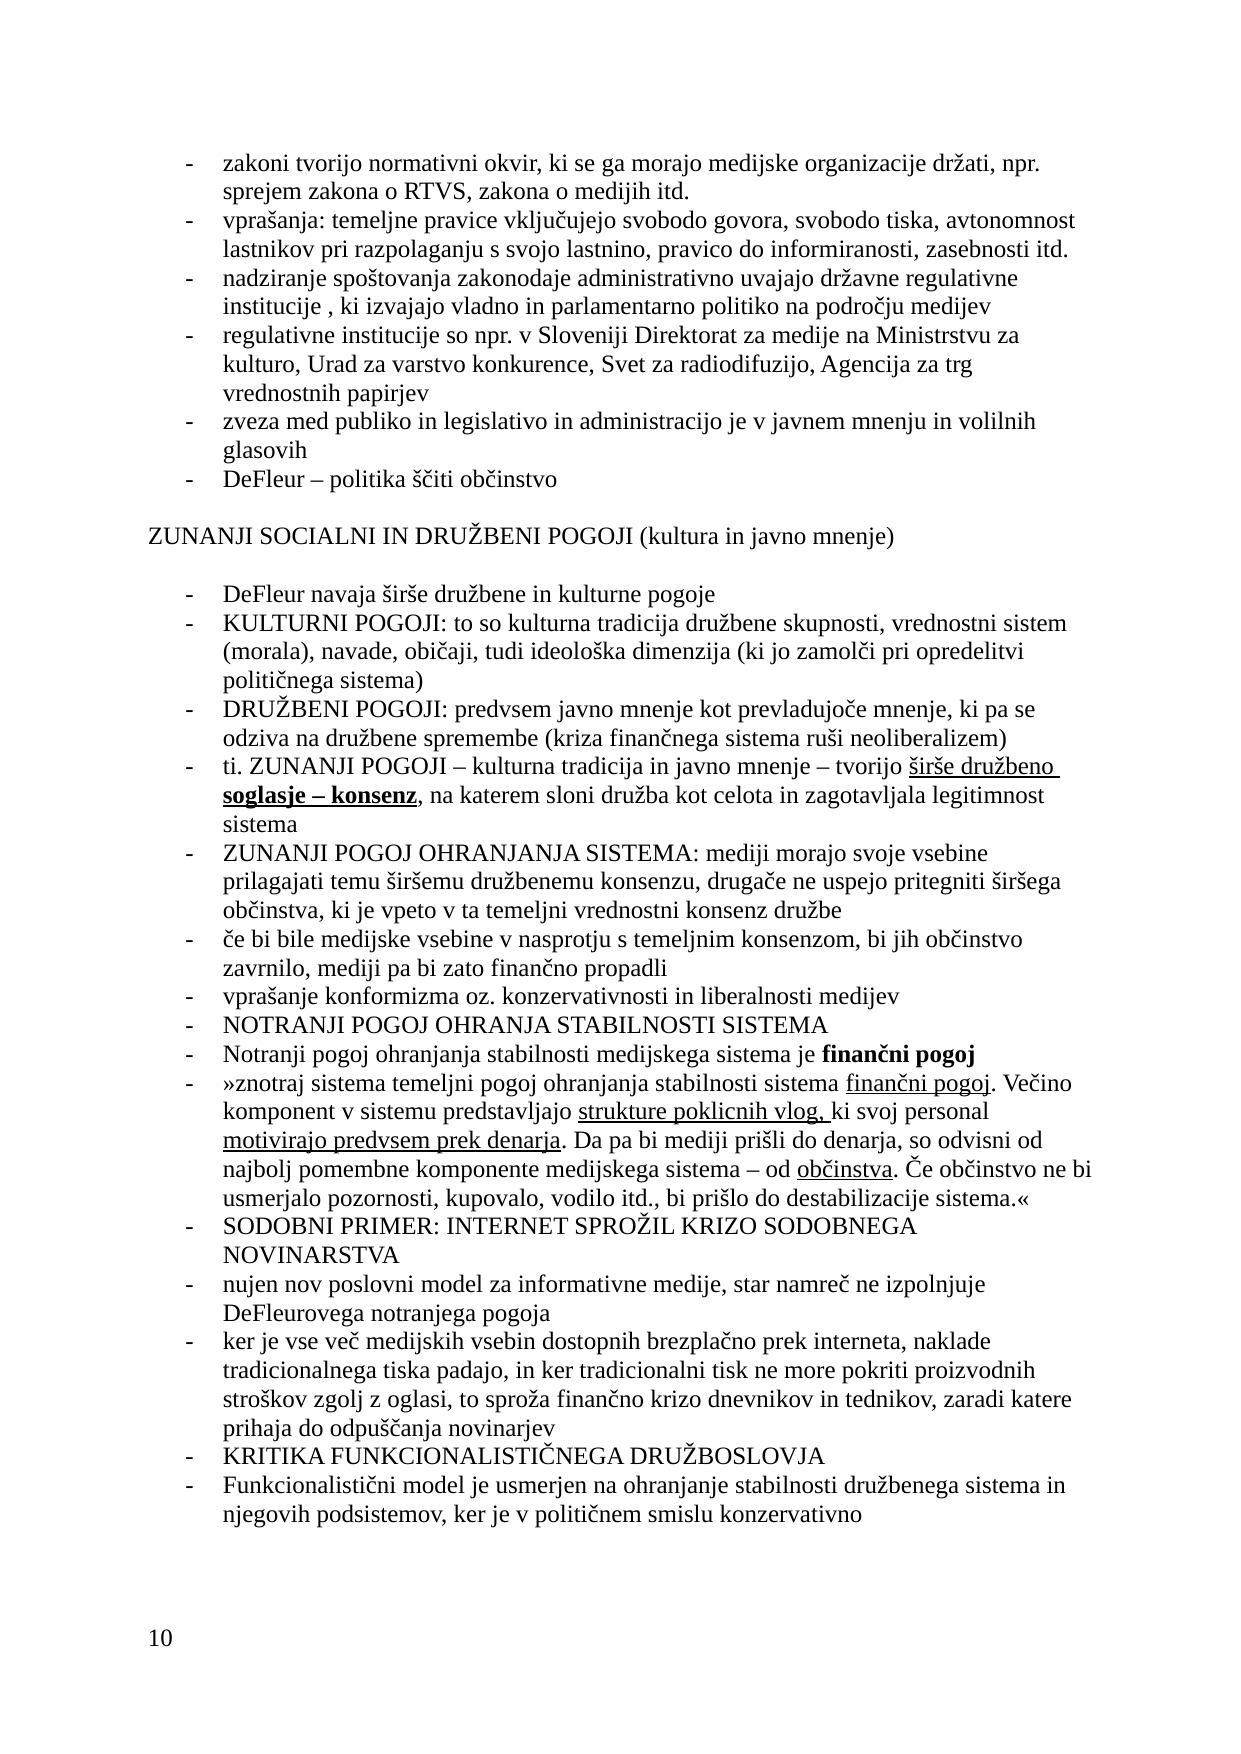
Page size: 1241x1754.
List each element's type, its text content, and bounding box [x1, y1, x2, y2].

list »znotraj sistema temeljni pogoj ohranjanja stabilnosti sistema finančni pogoj. Večino komponent v sistemu predstavljajo strukture poklicnih vlog, ki svoj personal motivirajo predvsem prek denarja. Da pa bi mediji prišli do denarja, so odvisni od najbolj pomembne komponente medijskega sistema – od občinstva. Če občinstvo ne bi usmerjalo pozornosti, kupovalo, vodilo itd., bi prišlo do destabilizacije sistema.« [185, 1068, 1093, 1211]
text ZUNANJI SOCIALNI IN DRUŽBENI POGOJI (kultura in javno mnenje) [148, 521, 1093, 550]
list vprašanja: temeljne pravice vključujejo svobodo govora, svobodo tiska, avtonomnost lastnikov pri razpolaganju s svojo lastnino, pravico do informiranosti, zasebnosti itd. [185, 205, 1093, 263]
list nadziranje spoštovanja zakonodaje administrativno uvajajo državne regulativne institucije , ki izvajajo vladno in parlamentarno politiko na področju medijev [185, 263, 1093, 320]
list ker je vse več medijskih vsebin dostopnih brezplačno prek interneta, naklade tradicionalnega tiska padajo, in ker tradicionalni tisk ne more pokriti proizvodnih stroškov zgolj z oglasi, to sproža finančno krizo dnevnikov in tednikov, zaradi katere prihaja do odpuščanja novinarjev [185, 1326, 1093, 1441]
list SODOBNI PRIMER: INTERNET SPROŽIL KRIZO SODOBNEGA NOVINARSTVA [185, 1211, 1093, 1269]
list če bi bile medijske vsebine v nasprotju s temeljnim konsenzom, bi jih občinstvo zavrnilo, mediji pa bi zato finančno propadli [185, 924, 1093, 981]
list DeFleur navaja širše družbene in kulturne pogoje [185, 579, 1093, 608]
list DeFleur – politika ščiti občinstvo [185, 464, 1093, 493]
list ti. ZUNANJI POGOJI – kulturna tradicija in javno mnenje – tvorijo širše družbeno soglasje – konsenz, na katerem sloni družba kot celota in zagotavljala legitimnost sistema [185, 751, 1093, 838]
list KULTURNI POGOJI: to so kulturna tradicija družbene skupnosti, vrednostni sistem (morala), navade, običaji, tudi ideološka dimenzija (ki jo zamolči pri opredelitvi političnega sistema) [185, 608, 1093, 694]
list Funkcionalistični model je usmerjen na ohranjanje stabilnosti družbenega sistema in njegovih podsistemov, ker je v političnem smislu konzervativno [185, 1470, 1093, 1528]
list nujen nov poslovni model za informativne medije, star namreč ne izpolnjuje DeFleurovega notranjega pogoja [185, 1269, 1093, 1326]
list regulativne institucije so npr. v Sloveniji Direktorat za medije na Ministrstvu za kulturo, Urad za varstvo konkurence, Svet za radiodifuzijo, Agencija za trg vrednostnih papirjev [185, 320, 1093, 406]
list Notranji pogoj ohranjanja stabilnosti medijskega sistema je finančni pogoj [185, 1039, 1093, 1068]
list vprašanje konformizma oz. konzervativnosti in liberalnosti medijev [185, 981, 1093, 1010]
list zveza med publiko in legislativo in administracijo je v javnem mnenju in volilnih glasovih [185, 406, 1093, 464]
list DRUŽBENI POGOJI: predvsem javno mnenje kot prevladujoče mnenje, ki pa se odziva na družbene spremembe (kriza finančnega sistema ruši neoliberalizem) [185, 694, 1093, 751]
list ZUNANJI POGOJ OHRANJANJA SISTEMA: mediji morajo svoje vsebine prilagajati temu širšemu družbenemu konsenzu, drugače ne uspejo pritegniti širšega občinstva, ki je vpeto v ta temeljni vrednostni konsenz družbe [185, 838, 1093, 924]
list KRITIKA FUNKCIONALISTIČNEGA DRUŽBOSLOVJA [185, 1441, 1093, 1470]
list NOTRANJI POGOJ OHRANJA STABILNOSTI SISTEMA [185, 1010, 1093, 1039]
list zakoni tvorijo normativni okvir, ki se ga morajo medijske organizacije držati, npr. sprejem zakona o RTVS, zakona o medijih itd. [185, 148, 1093, 205]
